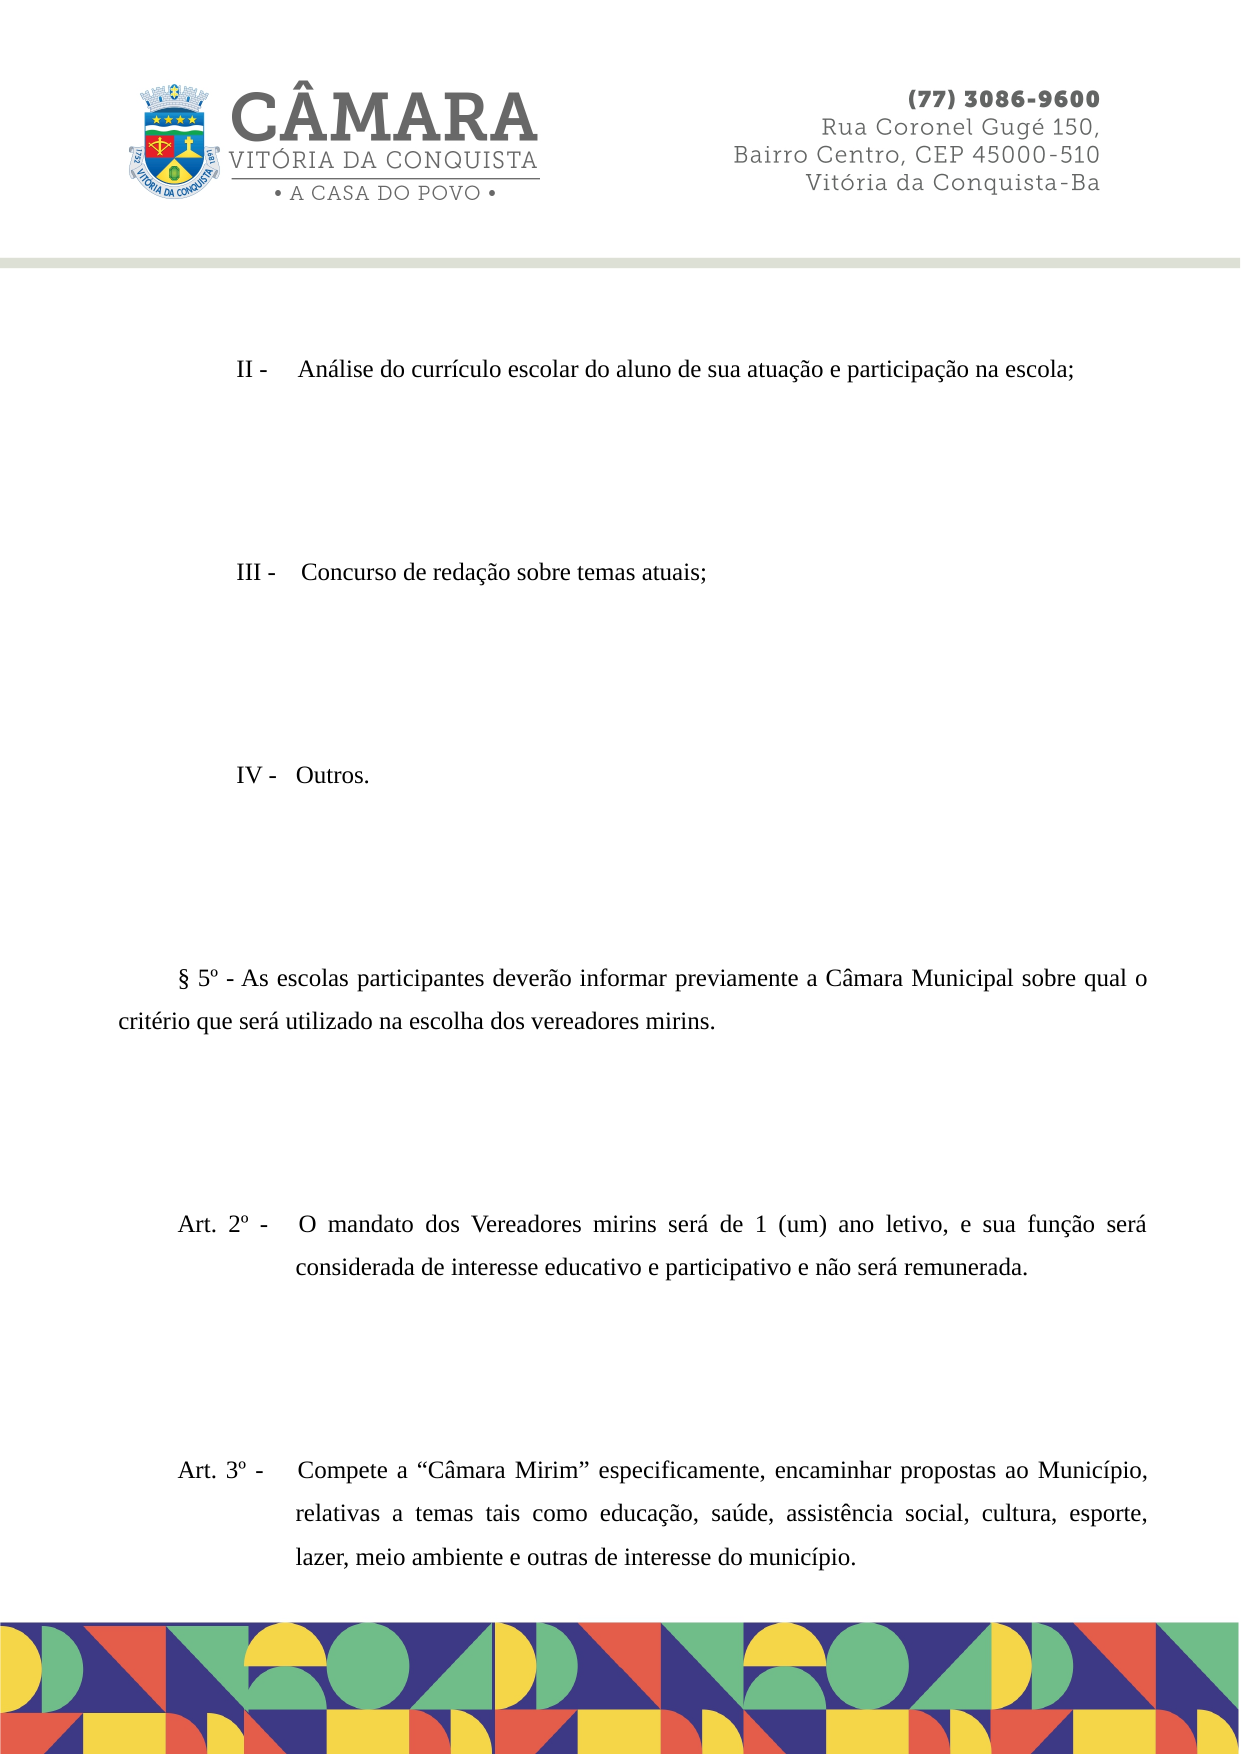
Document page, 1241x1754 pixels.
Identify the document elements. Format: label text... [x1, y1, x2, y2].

picture [0, 0, 1241, 317]
table_header II - Análise do currículo escolar do aluno de sua atuação e participação na escola; III - Concurso de redação sobre temas atuais; IV - Outros. § 5º - As escolas participantes deverão informar previamente a Câmara Municipal sobre qual o critério que será utilizado na escolha dos vereadores mirins. Art. 2º - O mandato dos Vereadores mirins será de 1 (um) ano letivo, e sua função será considerada de interesse educativo e participativo e não será remunerada. Art. 3º - Compete a “Câmara Mirim” especificamente, encaminhar propostas ao Município, relativas a temas tais como educação, saúde, assistência social, cultura, esporte, lazer, meio ambiente e outras de interesse do município. [117, 324, 1150, 1596]
picture [0, 1596, 1241, 1754]
